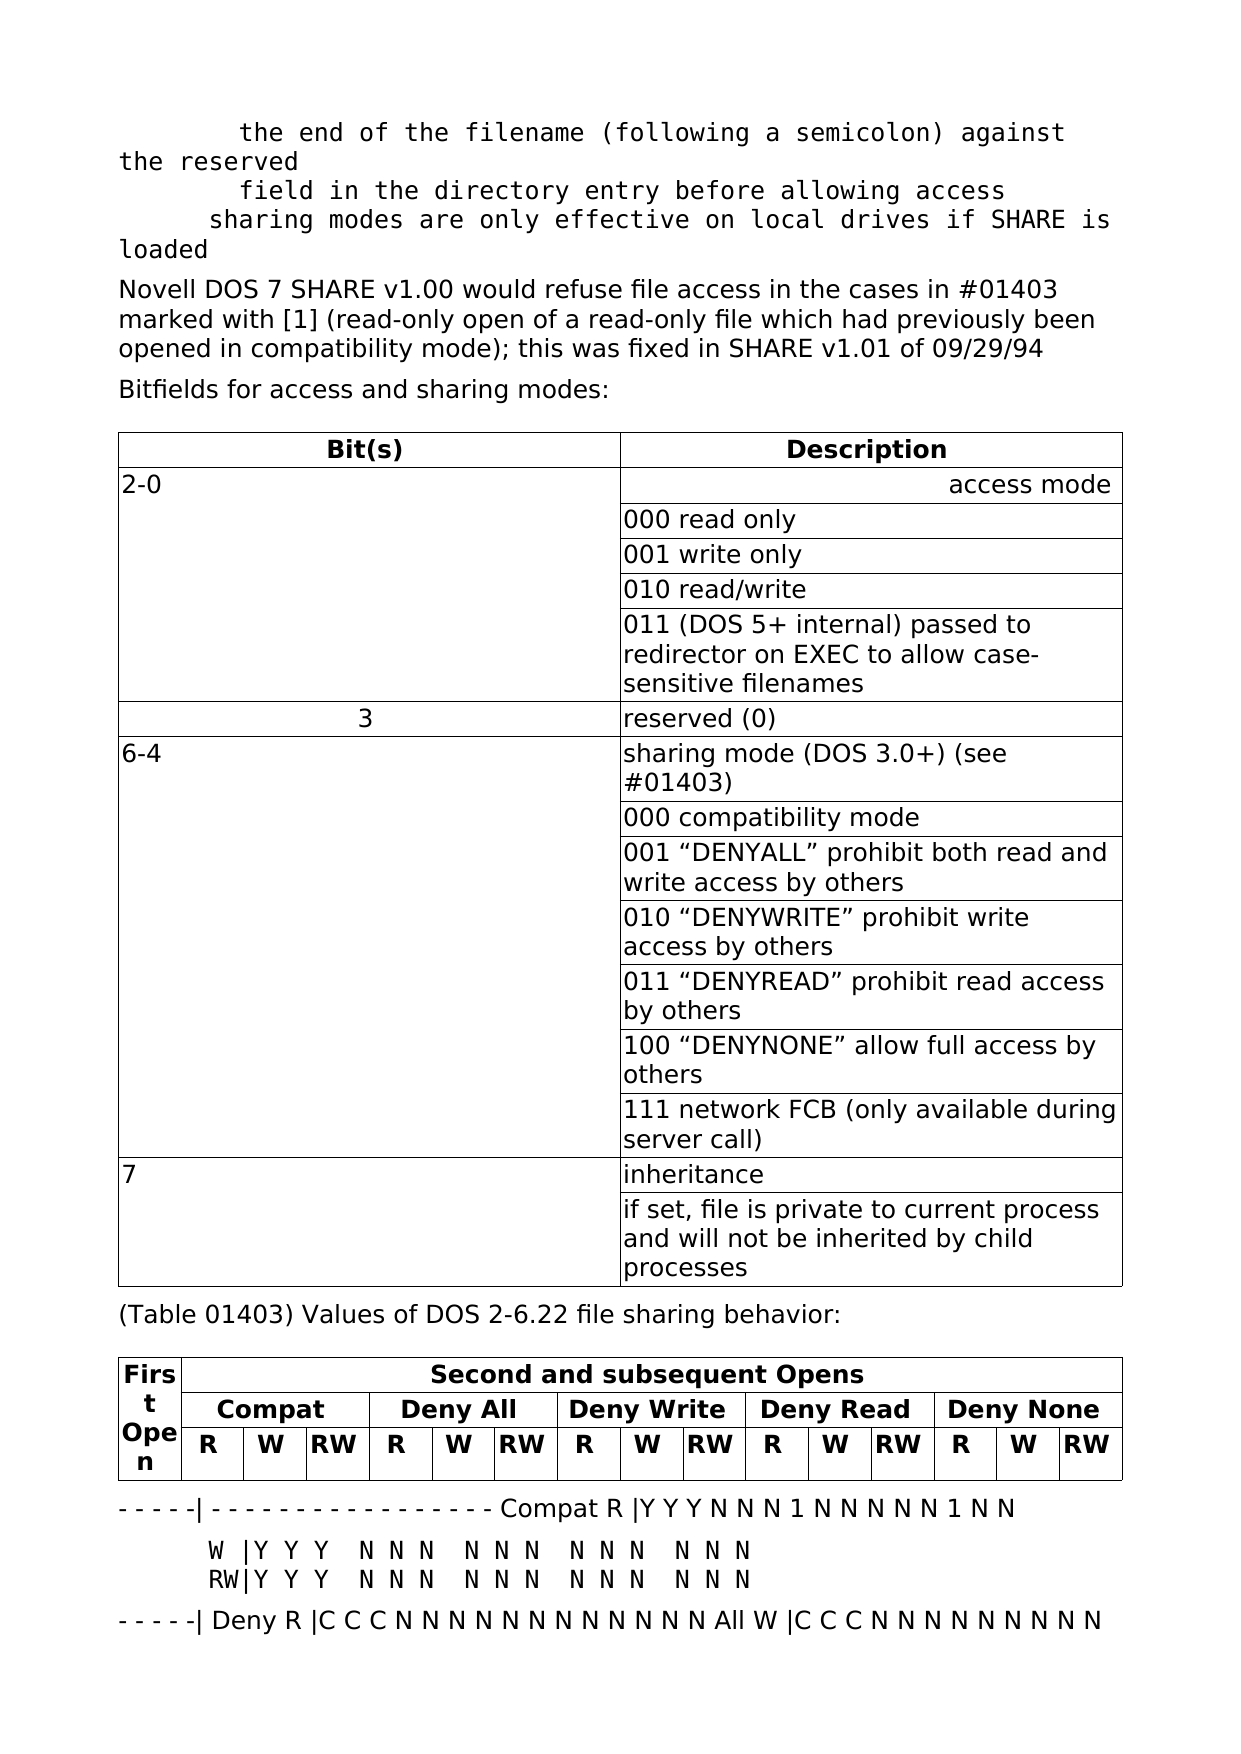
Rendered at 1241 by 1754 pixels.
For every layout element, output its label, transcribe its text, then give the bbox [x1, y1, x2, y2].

text the end of the filename (following a semicolon) against the reserved field in the directory entry before allowing access sharing modes are only effective on local drives if SHARE is loaded [118, 118, 1122, 264]
table_cell inheritance [621, 1158, 1122, 1192]
text - - - - -| Deny R |C C C N N N N N N N N N N N N All W |C C C N N N N N N N N N [118, 1606, 1122, 1635]
table_cell 011 (DOS 5+ internal) passed to redirector on EXEC to allow case-sensitive filenames [621, 609, 1122, 701]
table_cell R [935, 1428, 996, 1479]
table_cell sharing mode (DOS 3.0+) (see #01403) [621, 737, 1122, 801]
table_cell Compat [182, 1393, 369, 1427]
table_header Description [621, 433, 1122, 467]
table_cell 111 network FCB (only available during server call) [621, 1094, 1122, 1157]
text W |Y Y Y N N N N N N N N N N N N RW|Y Y Y N N N N N N N N N N N N [118, 1536, 1122, 1594]
table_cell 3 [119, 702, 620, 736]
table_cell Deny None [935, 1393, 1122, 1427]
table_cell 000 compatibility mode [621, 802, 1122, 836]
text Bitfields for access and sharing modes: [118, 376, 1122, 405]
table_cell 2-0 [119, 468, 620, 701]
table_header Second and subsequent Opens [182, 1358, 1122, 1392]
table_cell Deny All [370, 1393, 557, 1427]
table_cell 010 “DENYWRITE” prohibit write access by others [621, 901, 1122, 964]
table_cell 001 “DENYALL” prohibit both read and write access by others [621, 837, 1122, 900]
table_cell 100 “DENYNONE” allow full access by others [621, 1030, 1122, 1093]
table_cell W [621, 1428, 683, 1479]
table_cell 011 “DENYREAD” prohibit read access by others [621, 965, 1122, 1028]
table_cell R [370, 1428, 432, 1479]
table_cell reserved (0) [621, 702, 1122, 736]
table_cell R [558, 1428, 620, 1479]
table_cell 010 read/write [621, 574, 1122, 608]
table_cell RW [872, 1428, 934, 1479]
table_cell access mode [621, 468, 1122, 502]
table_cell RW [1060, 1428, 1122, 1479]
table_cell W [809, 1428, 871, 1479]
table_header Bit(s) [119, 433, 620, 467]
table_cell W [997, 1428, 1059, 1479]
table_cell 7 [119, 1158, 620, 1286]
table_cell 6-4 [119, 737, 620, 1157]
table_cell R [182, 1428, 243, 1479]
text (Table 01403) Values of DOS 2-6.22 file sharing behavior: [118, 1300, 1122, 1329]
table_cell RW [684, 1428, 745, 1479]
table_cell RW [495, 1428, 557, 1479]
text - - - - -| - - - - - - - - - - - - - - - - - Compat R |Y Y Y N N N 1 N N N N N 1 N N [118, 1494, 1122, 1523]
table_cell R [746, 1428, 808, 1479]
table_cell 000 read only [621, 504, 1122, 537]
table_cell RW [307, 1428, 369, 1479]
table_cell 001 write only [621, 539, 1122, 573]
table_header First Open [119, 1358, 181, 1479]
text Novell DOS 7 SHARE v1.00 would refuse file access in the cases in #01403 marked with [1] (read-only open of a read-only file which had previously been opened in compatibility mode); this was fixed in SHARE v1.01 of 09/29/94 [118, 276, 1122, 363]
table_cell W [433, 1428, 494, 1479]
table_cell Deny Write [558, 1393, 745, 1427]
table_cell if set, file is private to current process and will not be inherited by child processes [621, 1193, 1122, 1286]
table_cell Deny Read [746, 1393, 934, 1427]
table_cell W [244, 1428, 306, 1479]
